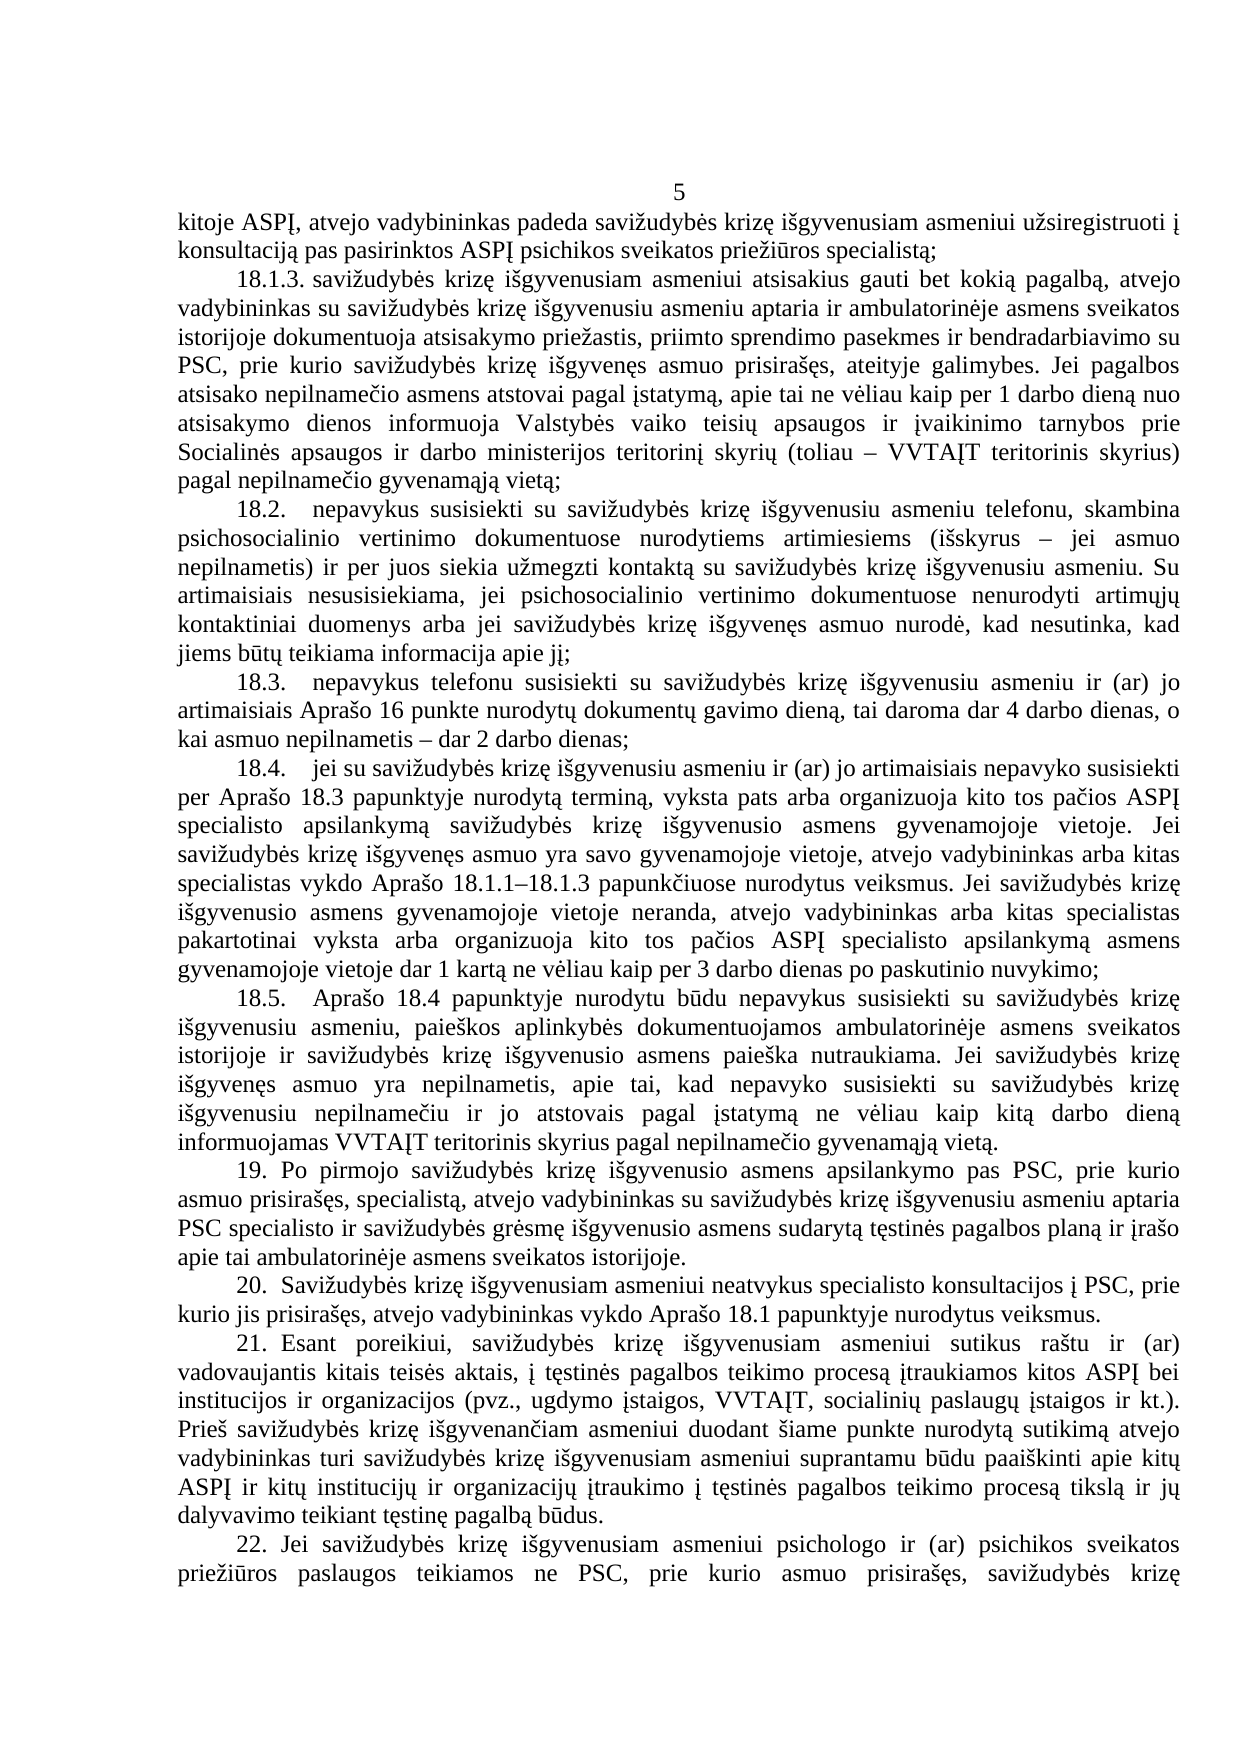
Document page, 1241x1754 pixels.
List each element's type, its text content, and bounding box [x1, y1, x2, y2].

text 18.5. Aprašo 18.4 papunktyje nurodytu būdu nepavykus susisiekti su savižudybės krizę išgyvenusiu asmeniu, paieškos aplinkybės dokumentuojamos ambulatorinėje asmens sveikatos istorijoje ir savižudybės krizę išgyvenusio asmens paieška nutraukiama. Jei savižudybės krizę išgyvenęs asmuo yra nepilnametis, apie tai, kad nepavyko susisiekti su savižudybės krizę išgyvenusiu nepilnamečiu ir jo atstovais pagal įstatymą ne vėliau kaip kitą darbo dieną informuojamas VVTAĮT teritorinis skyrius pagal nepilnamečio gyvenamąją vietą. [177, 983, 1181, 1155]
text 18.1.3. savižudybės krizę išgyvenusiam asmeniui atsisakius gauti bet kokią pagalbą, atvejo vadybininkas su savižudybės krizę išgyvenusiu asmeniu aptaria ir ambulatorinėje asmens sveikatos istorijoje dokumentuoja atsisakymo priežastis, priimto sprendimo pasekmes ir bendradarbiavimo su PSC, prie kurio savižudybės krizę išgyvenęs asmuo prisirašęs, ateityje galimybes. Jei pagalbos atsisako nepilnamečio asmens atstovai pagal įstatymą, apie tai ne vėliau kaip per 1 darbo dieną nuo atsisakymo dienos informuoja Valstybės vaiko teisių apsaugos ir įvaikinimo tarnybos prie Socialinės apsaugos ir darbo ministerijos teritorinį skyrių (toliau – VVTAĮT teritorinis skyrius) pagal nepilnamečio gyvenamąją vietą; [177, 264, 1181, 494]
text 19. Po pirmojo savižudybės krizę išgyvenusio asmens apsilankymo pas PSC, prie kurio asmuo prisirašęs, specialistą, atvejo vadybininkas su savižudybės krizę išgyvenusiu asmeniu aptaria PSC specialisto ir savižudybės grėsmę išgyvenusio asmens sudarytą tęstinės pagalbos planą ir įrašo apie tai ambulatorinėje asmens sveikatos istorijoje. [177, 1155, 1181, 1270]
text 18.2. nepavykus susisiekti su savižudybės krizę išgyvenusiu asmeniu telefonu, skambina psichosocialinio vertinimo dokumentuose nurodytiems artimiesiems (išskyrus – jei asmuo nepilnametis) ir per juos siekia užmegzti kontaktą su savižudybės krizę išgyvenusiu asmeniu. Su artimaisiais nesusisiekiama, jei psichosocialinio vertinimo dokumentuose nenurodyti artimųjų kontaktiniai duomenys arba jei savižudybės krizę išgyvenęs asmuo nurodė, kad nesutinka, kad jiems būtų teikiama informacija apie jį; [177, 494, 1181, 667]
text 18.4. jei su savižudybės krizę išgyvenusiu asmeniu ir (ar) jo artimaisiais nepavyko susisiekti per Aprašo 18.3 papunktyje nurodytą terminą, vyksta pats arba organizuoja kito tos pačios ASPĮ specialisto apsilankymą savižudybės krizę išgyvenusio asmens gyvenamojoje vietoje. Jei savižudybės krizę išgyvenęs asmuo yra savo gyvenamojoje vietoje, atvejo vadybininkas arba kitas specialistas vykdo Aprašo 18.1.1–18.1.3 papunkčiuose nurodytus veiksmus. Jei savižudybės krizę išgyvenusio asmens gyvenamojoje vietoje neranda, atvejo vadybininkas arba kitas specialistas pakartotinai vyksta arba organizuoja kito tos pačios ASPĮ specialisto apsilankymą asmens gyvenamojoje vietoje dar 1 kartą ne vėliau kaip per 3 darbo dienas po paskutinio nuvykimo; [177, 753, 1181, 983]
text 22. Jei savižudybės krizę išgyvenusiam asmeniui psichologo ir (ar) psichikos sveikatos priežiūros paslaugos teikiamos ne PSC, prie kurio asmuo prisirašęs, savižudybės krizę [177, 1529, 1181, 1587]
text 21. Esant poreikiui, savižudybės krizę išgyvenusiam asmeniui sutikus raštu ir (ar) vadovaujantis kitais teisės aktais, į tęstinės pagalbos teikimo procesą įtraukiamos kitos ASPĮ bei institucijos ir organizacijos (pvz., ugdymo įstaigos, VVTAĮT, socialinių paslaugų įstaigos ir kt.). Prieš savižudybės krizę išgyvenančiam asmeniui duodant šiame punkte nurodytą sutikimą atvejo vadybininkas turi savižudybės krizę išgyvenusiam asmeniui suprantamu būdu paaiškinti apie kitų ASPĮ ir kitų institucijų ir organizacijų įtraukimo į tęstinės pagalbos teikimo procesą tikslą ir jų dalyvavimo teikiant tęstinę pagalbą būdus. [177, 1328, 1181, 1529]
text kitoje ASPĮ, atvejo vadybininkas padeda savižudybės krizę išgyvenusiam asmeniui užsiregistruoti į konsultaciją pas pasirinktos ASPĮ psichikos sveikatos priežiūros specialistą; [177, 207, 1181, 264]
text 20. Savižudybės krizę išgyvenusiam asmeniui neatvykus specialisto konsultacijos į PSC, prie kurio jis prisirašęs, atvejo vadybininkas vykdo Aprašo 18.1 papunktyje nurodytus veiksmus. [177, 1270, 1181, 1328]
text 18.3. nepavykus telefonu susisiekti su savižudybės krizę išgyvenusiu asmeniu ir (ar) jo artimaisiais Aprašo 16 punkte nurodytų dokumentų gavimo dieną, tai daroma dar 4 darbo dienas, o kai asmuo nepilnametis – dar 2 darbo dienas; [177, 667, 1181, 753]
